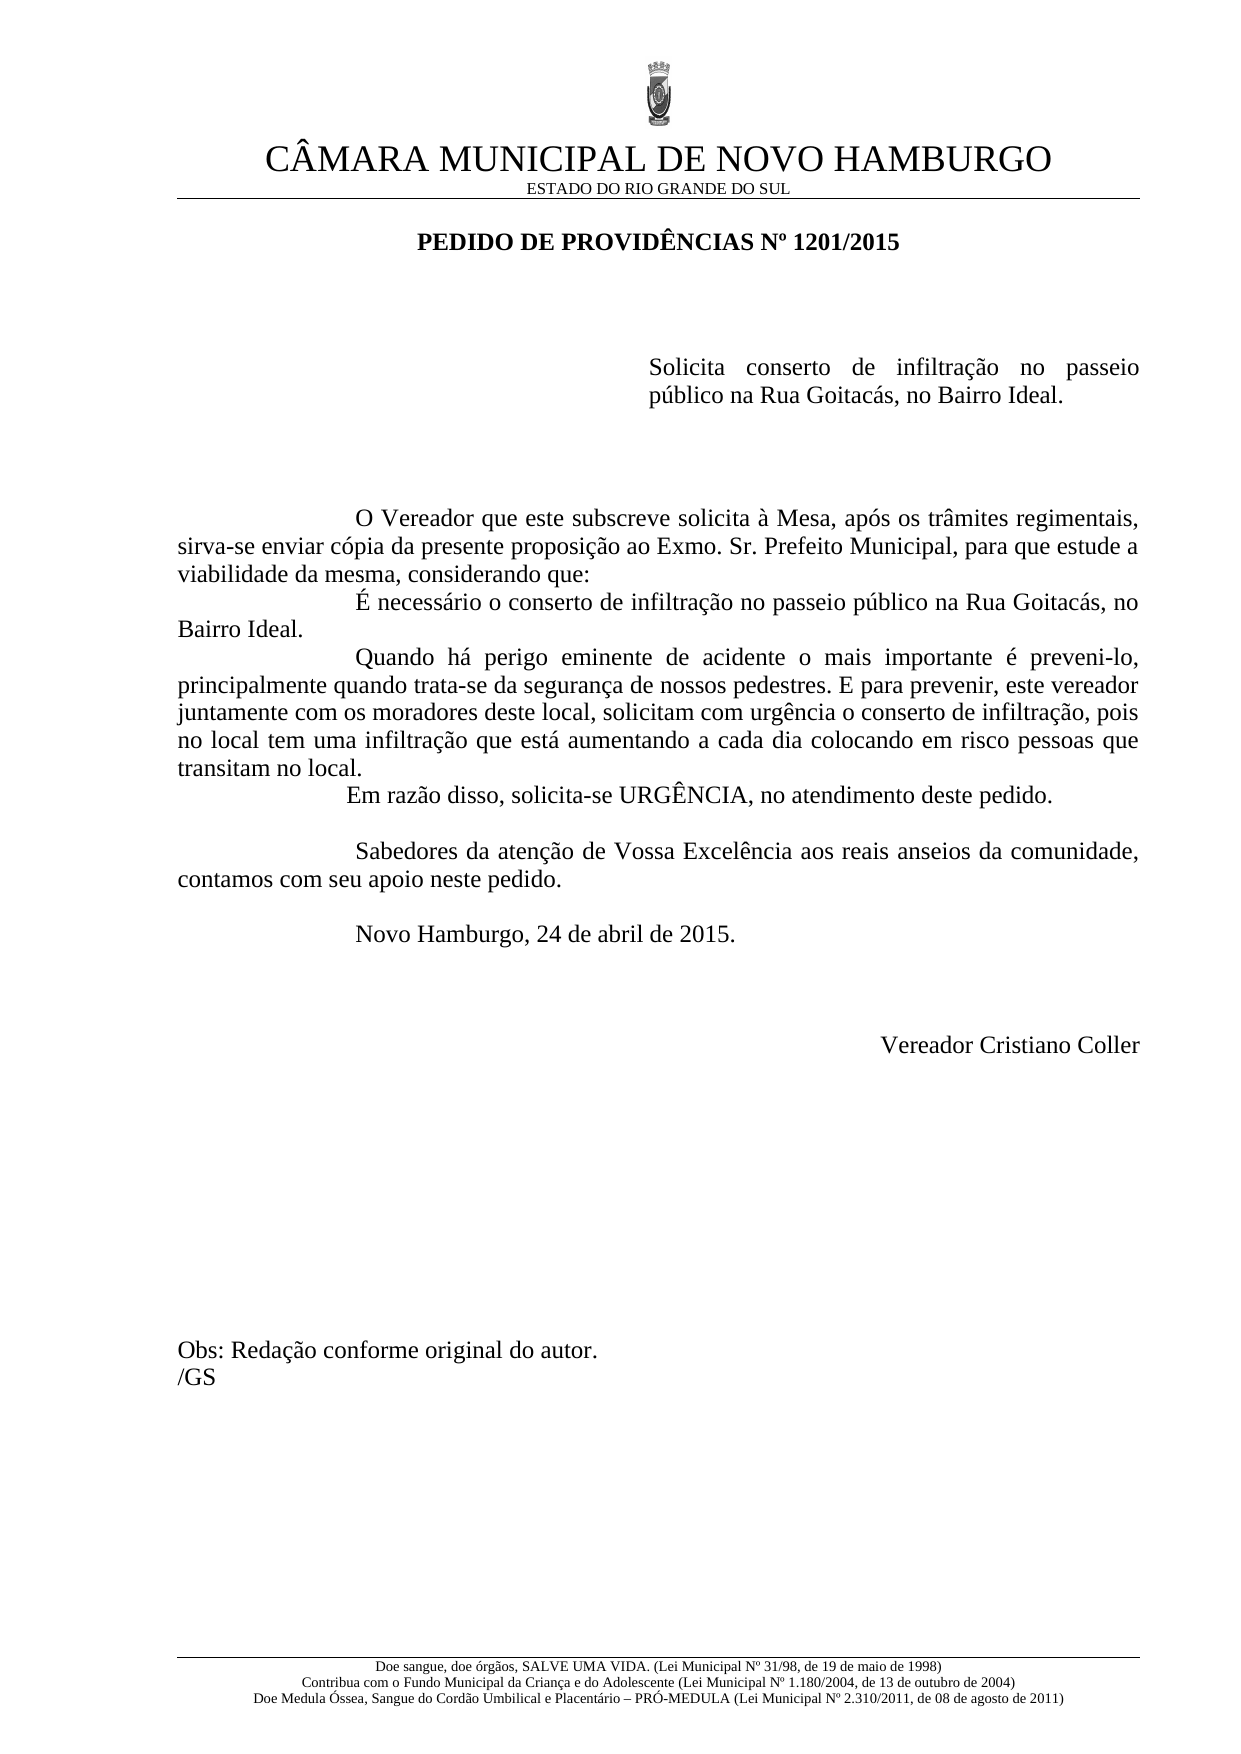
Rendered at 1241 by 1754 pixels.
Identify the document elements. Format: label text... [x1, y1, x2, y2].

text /GS [177, 1363, 1140, 1391]
text É necessário o conserto de infiltração no passeio público na Rua Goitacás, no Bairro Ideal. [177, 588, 1140, 643]
text Novo Hamburgo, 24 de abril de 2015. [177, 920, 1140, 948]
text Sabedores da atenção de Vossa Excelência aos reais anseios da comunidade, contamos com seu apoio neste pedido. [177, 837, 1140, 892]
text O Vereador que este subscreve solicita à Mesa, após os trâmites regimentais, sirva-se enviar cópia da presente proposição ao Exmo. Sr. Prefeito Municipal, para que estude a viabilidade da mesma, considerando que: [177, 504, 1140, 588]
text PEDIDO DE PROVIDÊNCIAS Nº 1201/2015 [177, 228, 1140, 256]
text Quando há perigo eminente de acidente o mais importante é preveni-lo, principalmente quando trata-se da segurança de nossos pedestres. E para prevenir, este vereador juntamente com os moradores deste local, solicitam com urgência o conserto de infiltração, pois no local tem uma infiltração que está aumentando a cada dia colocando em risco pessoas que transitam no local. [177, 643, 1140, 782]
text Obs: Redação conforme original do autor. [177, 1336, 1140, 1363]
text Vereador Cristiano Coller [177, 1031, 1140, 1059]
text Em razão disso, solicita-se URGÊNCIA, no atendimento deste pedido. [177, 782, 1140, 809]
text Solicita conserto de infiltração no passeio público na Rua Goitacás, no Bairro Ideal. [649, 353, 1140, 409]
